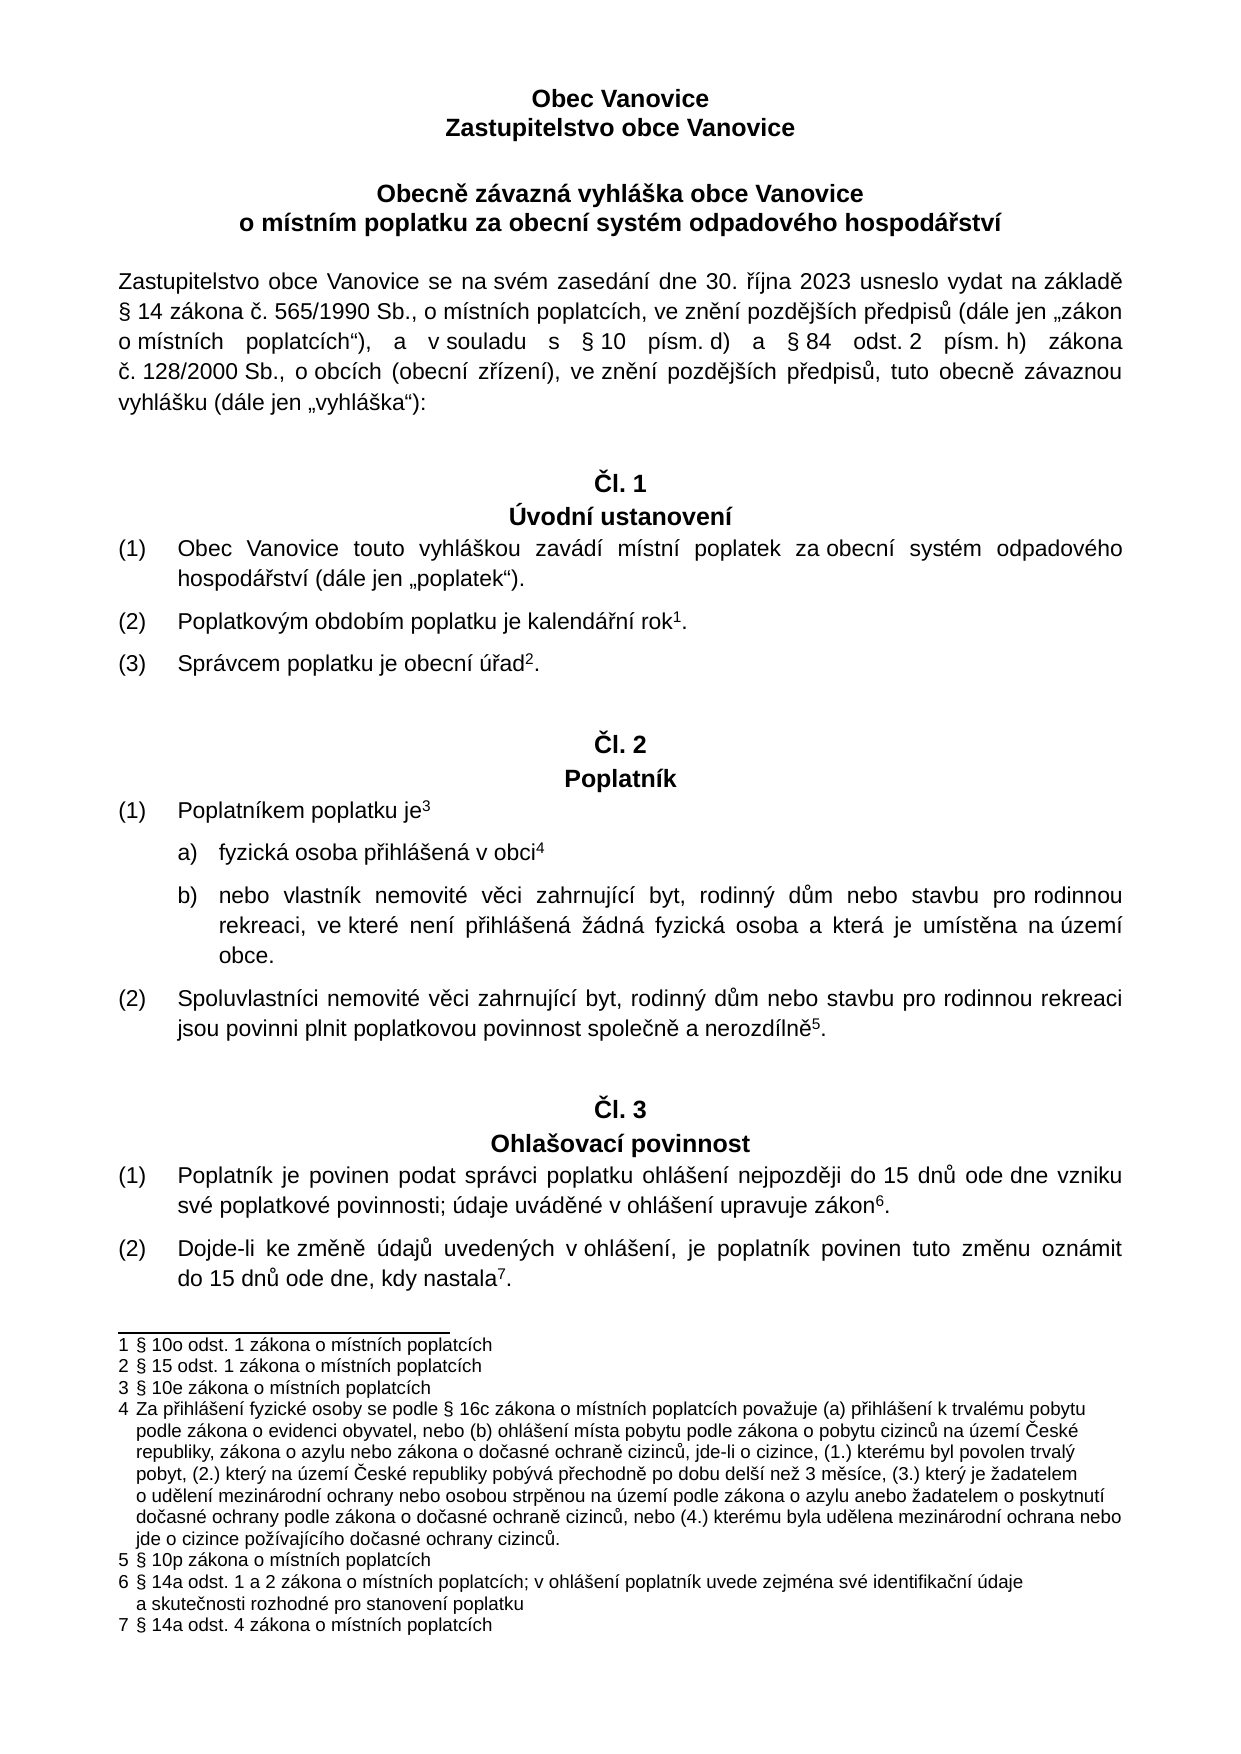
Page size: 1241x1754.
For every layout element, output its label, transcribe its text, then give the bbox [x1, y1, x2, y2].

list Spoluvlastníci nemovité věci zahrnující byt, rodinný dům nebo stavbu pro rodinnou rekreaci jsou povinni plnit poplatkovou povinnost společně a nerozdílně. [118, 985, 1122, 1042]
list Poplatník je povinen podat správci poplatku ohlášení nejpozději do 15 dnů ode dne vzniku své poplatkové povinnosti; údaje uváděné v ohlášení upravuje zákon. [118, 1162, 1122, 1218]
subtitle Obecně závazná vyhláška obce Vanovice o místním poplatku za obecní systém odpadového hospodářství [118, 179, 1122, 236]
list § 10p zákona o místních poplatcích [118, 1549, 1122, 1571]
subtitle Čl. 1 Úvodní ustanovení [118, 469, 1122, 530]
list Za přihlášení fyzické osoby se podle § 16c zákona o místních poplatcích považuje (a) přihlášení k trvalému pobytu podle zákona o evidenci obyvatel, nebo (b) ohlášení místa pobytu podle zákona o pobytu cizinců na území České republiky, zákona o azylu nebo zákona o dočasné ochraně cizinců, jde-li o cizince, (1.) kterému byl povolen trvalý pobyt, (2.) který na území České republiky pobývá přechodně po dobu delší než 3 měsíce, (3.) který je žadatelem o udělení mezinárodní ochrany nebo osobou strpěnou na území podle zákona o azylu anebo žadatelem o poskytnutí dočasné ochrany podle zákona o dočasné ochraně cizinců, nebo (4.) kterému byla udělena mezinárodní ochrana nebo jde o cizince požívajícího dočasné ochrany cizinců. [118, 1398, 1122, 1549]
text Obec Vanovice Zastupitelstvo obce Vanovice [118, 84, 1122, 142]
list § 14a odst. 4 zákona o místních poplatcích [118, 1614, 1122, 1635]
list Správcem poplatku je obecní úřad. [118, 650, 1122, 677]
list fyzická osoba přihlášená v obci [177, 839, 1122, 866]
list Poplatníkem poplatku je [118, 797, 1122, 823]
list § 14a odst. 1 a 2 zákona o místních poplatcích; v ohlášení poplatník uvede zejména své identifikační údaje a skutečnosti rozhodné pro stanovení poplatku [118, 1571, 1122, 1614]
text Zastupitelstvo obce Vanovice se na svém zasedání dne 30. října 2023 usneslo vydat na základě § 14 zákona č. 565/1990 Sb., o místních poplatcích, ve znění pozdějších předpisů (dále jen „zákon o místních poplatcích“), a v souladu s § 10 písm. d) a § 84 odst. 2 písm. h) zákona č. 128/2000 Sb., o obcích (obecní zřízení), ve znění pozdějších předpisů, tuto obecně závaznou vyhlášku (dále jen „vyhláška“): [118, 268, 1122, 415]
list § 15 odst. 1 zákona o místních poplatcích [118, 1355, 1122, 1377]
list § 10o odst. 1 zákona o místních poplatcích [118, 1333, 1122, 1355]
subtitle Čl. 3 Ohlašovací povinnost [118, 1096, 1122, 1157]
list Poplatkovým obdobím poplatku je kalendářní rok. [118, 608, 1122, 634]
subtitle Čl. 2 Poplatník [118, 731, 1122, 792]
list Dojde-li ke změně údajů uvedených v ohlášení, je poplatník povinen tuto změnu oznámit do 15 dnů ode dne, kdy nastala. [118, 1234, 1122, 1291]
list nebo vlastník nemovité věci zahrnující byt, rodinný dům nebo stavbu pro rodinnou rekreaci, ve které není přihlášená žádná fyzická osoba a která je umístěna na území obce. [177, 882, 1122, 969]
list Obec Vanovice touto vyhláškou zavádí místní poplatek za obecní systém odpadového hospodářství (dále jen „poplatek“). [118, 535, 1122, 591]
list § 10e zákona o místních poplatcích [118, 1377, 1122, 1398]
